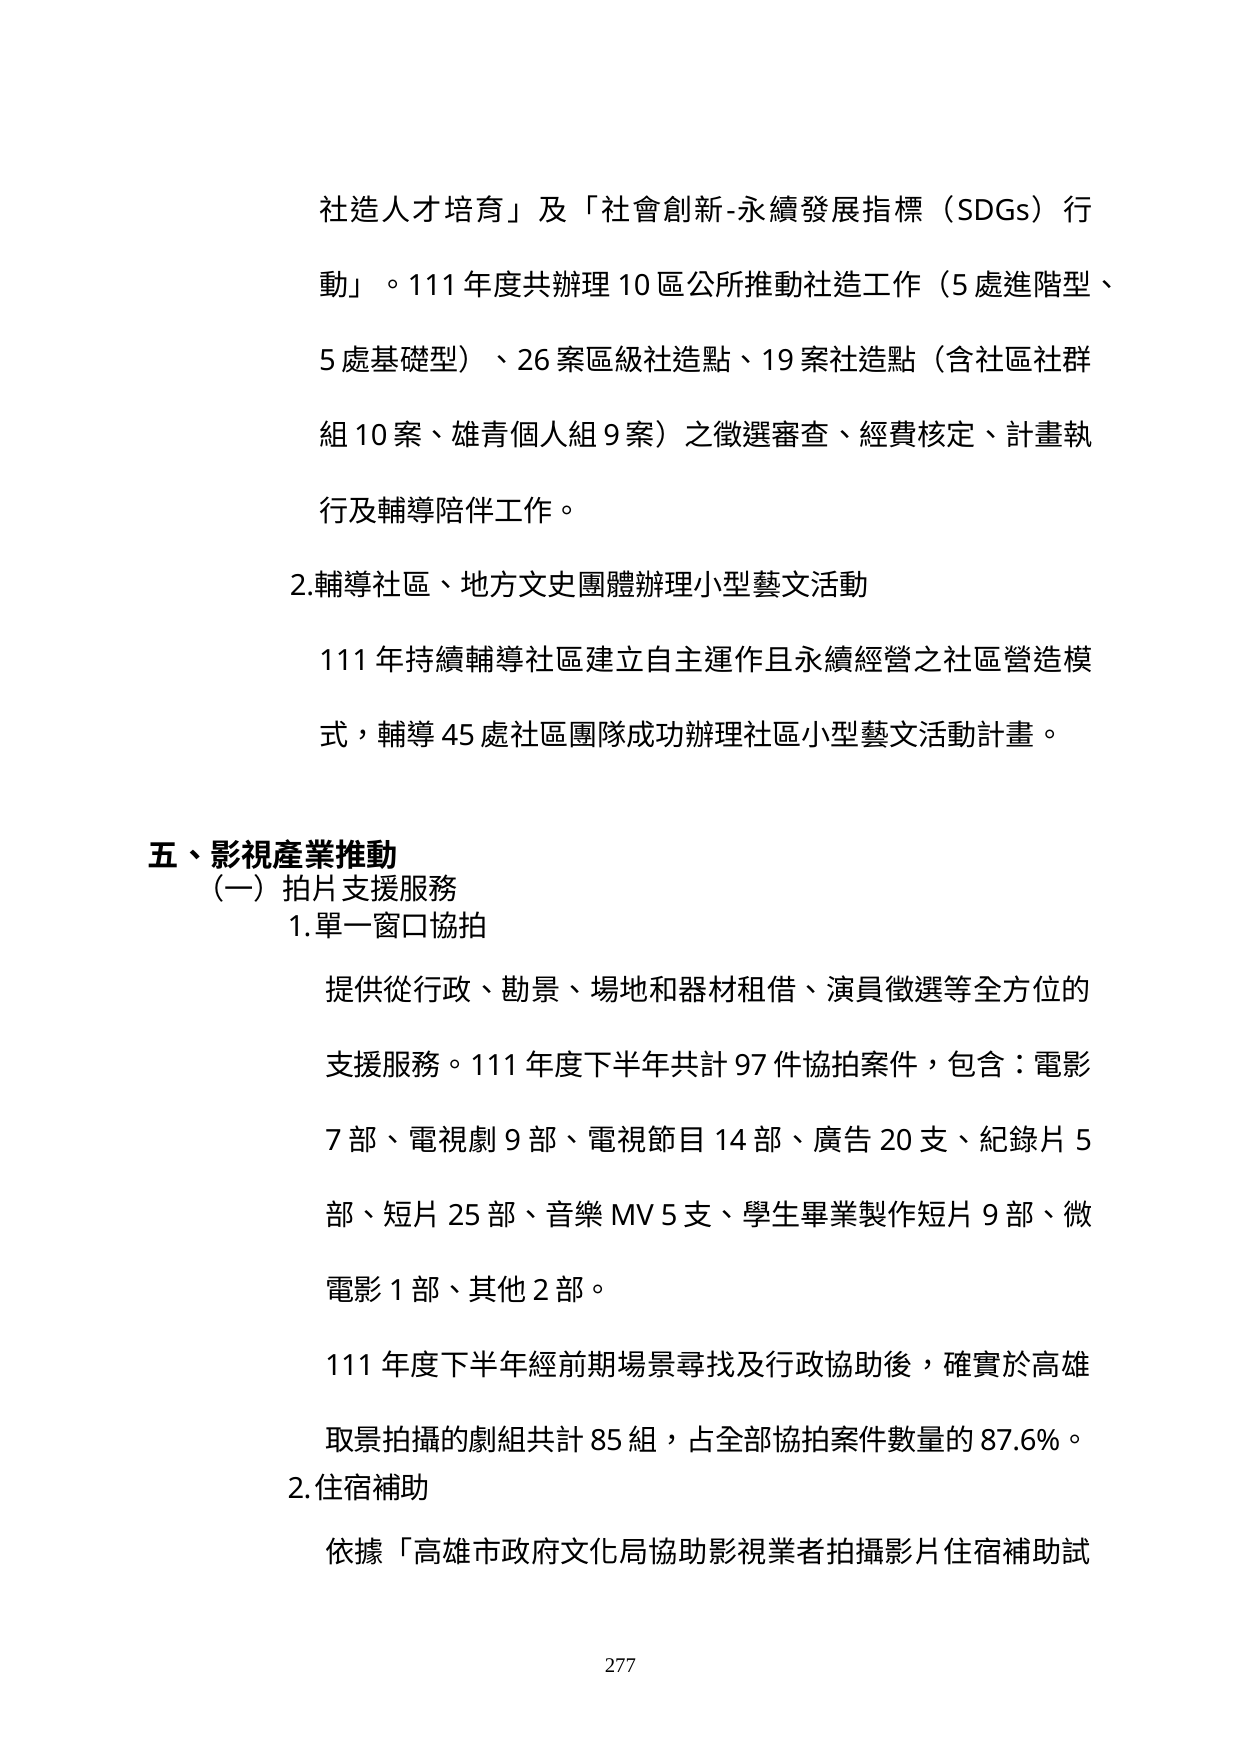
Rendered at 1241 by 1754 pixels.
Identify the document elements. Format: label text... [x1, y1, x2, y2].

list 提供從行政、勘景、場地和器材租借、演員徵選等全方位的支援服務。111年度下半年共計97件協拍案件，包含：電影7部、電視劇9部、電視節目14部、廣告20支、紀錄片5部、短片25部、音樂MV 5支、學生畢業製作短片9部、微電影1部、其他2部。 [325, 944, 1092, 1319]
text 五、影視產業推動 [148, 839, 1092, 873]
list 住宿補助 [254, 1469, 1092, 1506]
list 111年度下半年經前期場景尋找及行政協助後，確實於高雄取景拍攝的劇組共計85組，占全部協拍案件數量的87.6%。 [325, 1319, 1092, 1469]
list 單一窗口協拍 [254, 906, 1092, 944]
text （一）拍片支援服務 [195, 873, 1092, 906]
text 111年持續輔導社區建立自主運作且永續經營之社區營造模式，輔導45處社區團隊成功辦理社區小型藝文活動計畫。 [319, 614, 1092, 764]
list 依據「高雄市政府文化局協助影視業者拍攝影片住宿補助試 [325, 1506, 1092, 1581]
list 輔導社區、地方文史團體辦理小型藝文活動 [289, 539, 1092, 614]
text 爭取文化部經費補助，辦理「公共治理-成立社區營造中心輔導團、區公所輔導與培力」、「世代前進-雄青社會創新行動方案、社造種子養成營」、「多元平權-多元社區營造點補助、社造人才培育」及「社會創新-永續發展指標（SDGs）行動」。111年度共辦理10區公所推動社造工作（5處進階型、5處基礎型）、26案區級社造點、19案社造點（含社區社群組10案、雄青個人組9案）之徵選審查、經費核定、計畫執行及輔導陪伴工作。 [319, 164, 1092, 539]
